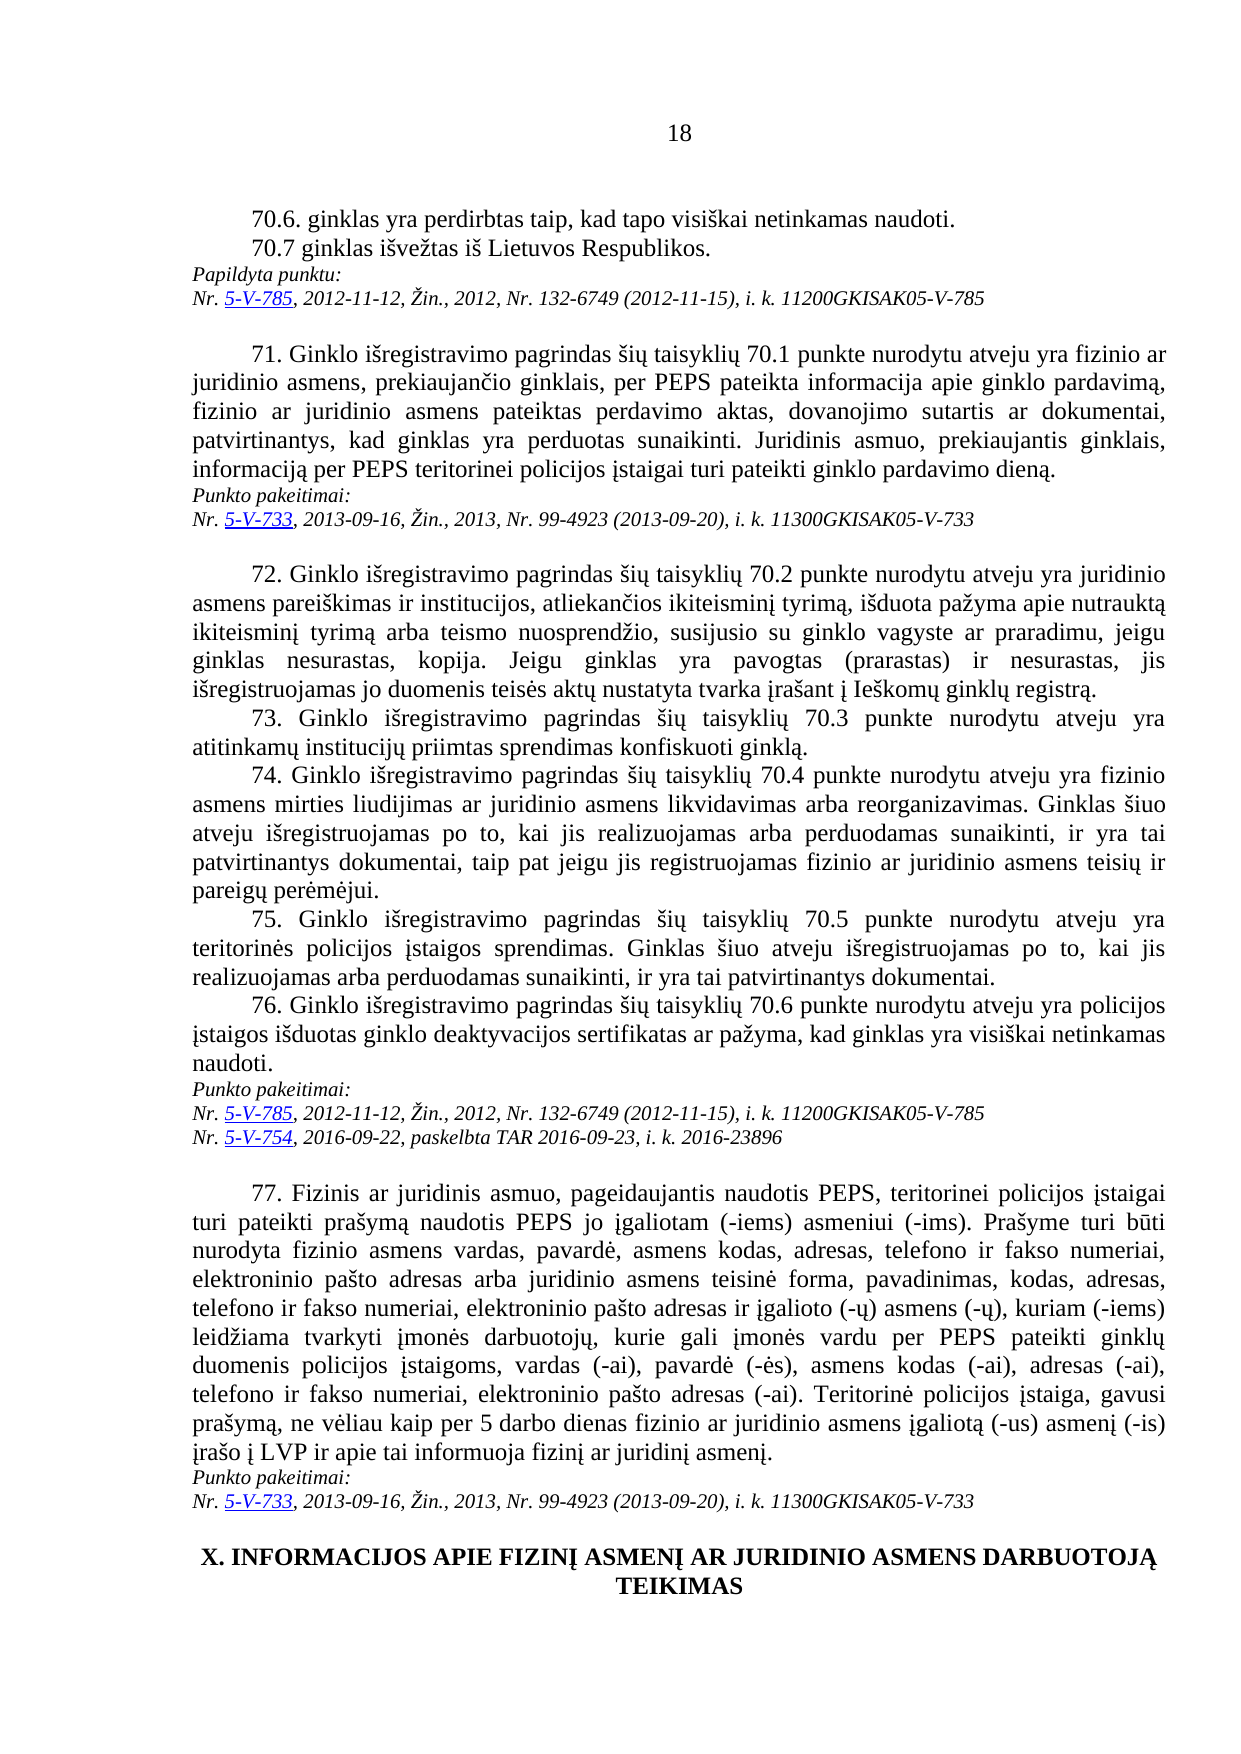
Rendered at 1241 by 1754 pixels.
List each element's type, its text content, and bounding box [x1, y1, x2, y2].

text X. INFORMACIJOS APIE FIZINĮ ASMENĮ AR JURIDINIO ASMENS DARBUOTOJĄ TEIKIMAS [192, 1542, 1167, 1600]
text Nr. 5-V-785, 2012-11-12, Žin., 2012, Nr. 132-6749 (2012-11-15), i. k. 11200GKISAK05-V-785 [192, 1101, 1167, 1125]
text Nr. 5-V-754, 2016-09-22, paskelbta TAR 2016-09-23, i. k. 2016-23896 [192, 1125, 1167, 1149]
text 77. Fizinis ar juridinis asmuo, pageidaujantis naudotis PEPS, teritorinei policijos įstaigai turi pateikti prašymą naudotis PEPS jo įgaliotam (-iems) asmeniui (-ims). Prašyme turi būti nurodyta fizinio asmens vardas, pavardė, asmens kodas, adresas, telefono ir fakso numeriai, elektroninio pašto adresas arba juridinio asmens teisinė forma, pavadinimas, kodas, adresas, telefono ir fakso numeriai, elektroninio pašto adresas ir įgalioto (-ų) asmens (-ų), kuriam (-iems) leidžiama tvarkyti įmonės darbuotojų, kurie gali įmonės vardu per PEPS pateikti ginklų duomenis policijos įstaigoms, vardas (-ai), pavardė (-ės), asmens kodas (-ai), adresas (-ai), telefono ir fakso numeriai, elektroninio pašto adresas (-ai). Teritorinė policijos įstaiga, gavusi prašymą, ne vėliau kaip per 5 darbo dienas fizinio ar juridinio asmens įgaliotą (-us) asmenį (-is) įrašo į LVP ir apie tai informuoja fizinį ar juridinį asmenį. [192, 1178, 1167, 1465]
text Punkto pakeitimai: [192, 482, 1167, 507]
text 72. Ginklo išregistravimo pagrindas šių taisyklių 70.2 punkte nurodytu atveju yra juridinio asmens pareiškimas ir institucijos, atliekančios ikiteisminį tyrimą, išduota pažyma apie nutrauktą ikiteisminį tyrimą arba teismo nuosprendžio, susijusio su ginklo vagyste ar praradimu, jeigu ginklas nesurastas, kopija. Jeigu ginklas yra pavogtas (prarastas) ir nesurastas, jis išregistruojamas jo duomenis teisės aktų nustatyta tvarka įrašant į Ieškomų ginklų registrą. [192, 559, 1167, 703]
text 73. Ginklo išregistravimo pagrindas šių taisyklių 70.3 punkte nurodytu atveju yra atitinkamų institucijų priimtas sprendimas konfiskuoti ginklą. [192, 703, 1167, 761]
text 71. Ginklo išregistravimo pagrindas šių taisyklių 70.1 punkte nurodytu atveju yra fizinio ar juridinio asmens, prekiaujančio ginklais, per PEPS pateikta informacija apie ginklo pardavimą, fizinio ar juridinio asmens pateiktas perdavimo aktas, dovanojimo sutartis ar dokumentai, patvirtinantys, kad ginklas yra perduotas sunaikinti. Juridinis asmuo, prekiaujantis ginklais, informaciją per PEPS teritorinei policijos įstaigai turi pateikti ginklo pardavimo dieną. [192, 339, 1167, 482]
text Punkto pakeitimai: [192, 1077, 1167, 1101]
text Nr. 5-V-785, 2012-11-12, Žin., 2012, Nr. 132-6749 (2012-11-15), i. k. 11200GKISAK05-V-785 [192, 286, 1167, 310]
text Punkto pakeitimai: [192, 1465, 1167, 1489]
text 70.7 ginklas išvežtas iš Lietuvos Respublikos. [192, 233, 1167, 262]
text Papildyta punktu: [192, 262, 1167, 286]
text 75. Ginklo išregistravimo pagrindas šių taisyklių 70.5 punkte nurodytu atveju yra teritorinės policijos įstaigos sprendimas. Ginklas šiuo atveju išregistruojamas po to, kai jis realizuojamas arba perduodamas sunaikinti, ir yra tai patvirtinantys dokumentai. [192, 904, 1167, 991]
text Nr. 5-V-733, 2013-09-16, Žin., 2013, Nr. 99-4923 (2013-09-20), i. k. 11300GKISAK05-V-733 [192, 507, 1167, 531]
text 70.6. ginklas yra perdirbtas taip, kad tapo visiškai netinkamas naudoti. [192, 204, 1167, 233]
text 74. Ginklo išregistravimo pagrindas šių taisyklių 70.4 punkte nurodytu atveju yra fizinio asmens mirties liudijimas ar juridinio asmens likvidavimas arba reorganizavimas. Ginklas šiuo atveju išregistruojamas po to, kai jis realizuojamas arba perduodamas sunaikinti, ir yra tai patvirtinantys dokumentai, taip pat jeigu jis registruojamas fizinio ar juridinio asmens teisių ir pareigų perėmėjui. [192, 761, 1167, 904]
text Nr. 5-V-733, 2013-09-16, Žin., 2013, Nr. 99-4923 (2013-09-20), i. k. 11300GKISAK05-V-733 [192, 1489, 1167, 1513]
text 76. Ginklo išregistravimo pagrindas šių taisyklių 70.6 punkte nurodytu atveju yra policijos įstaigos išduotas ginklo deaktyvacijos sertifikatas ar pažyma, kad ginklas yra visiškai netinkamas naudoti. [192, 991, 1167, 1077]
